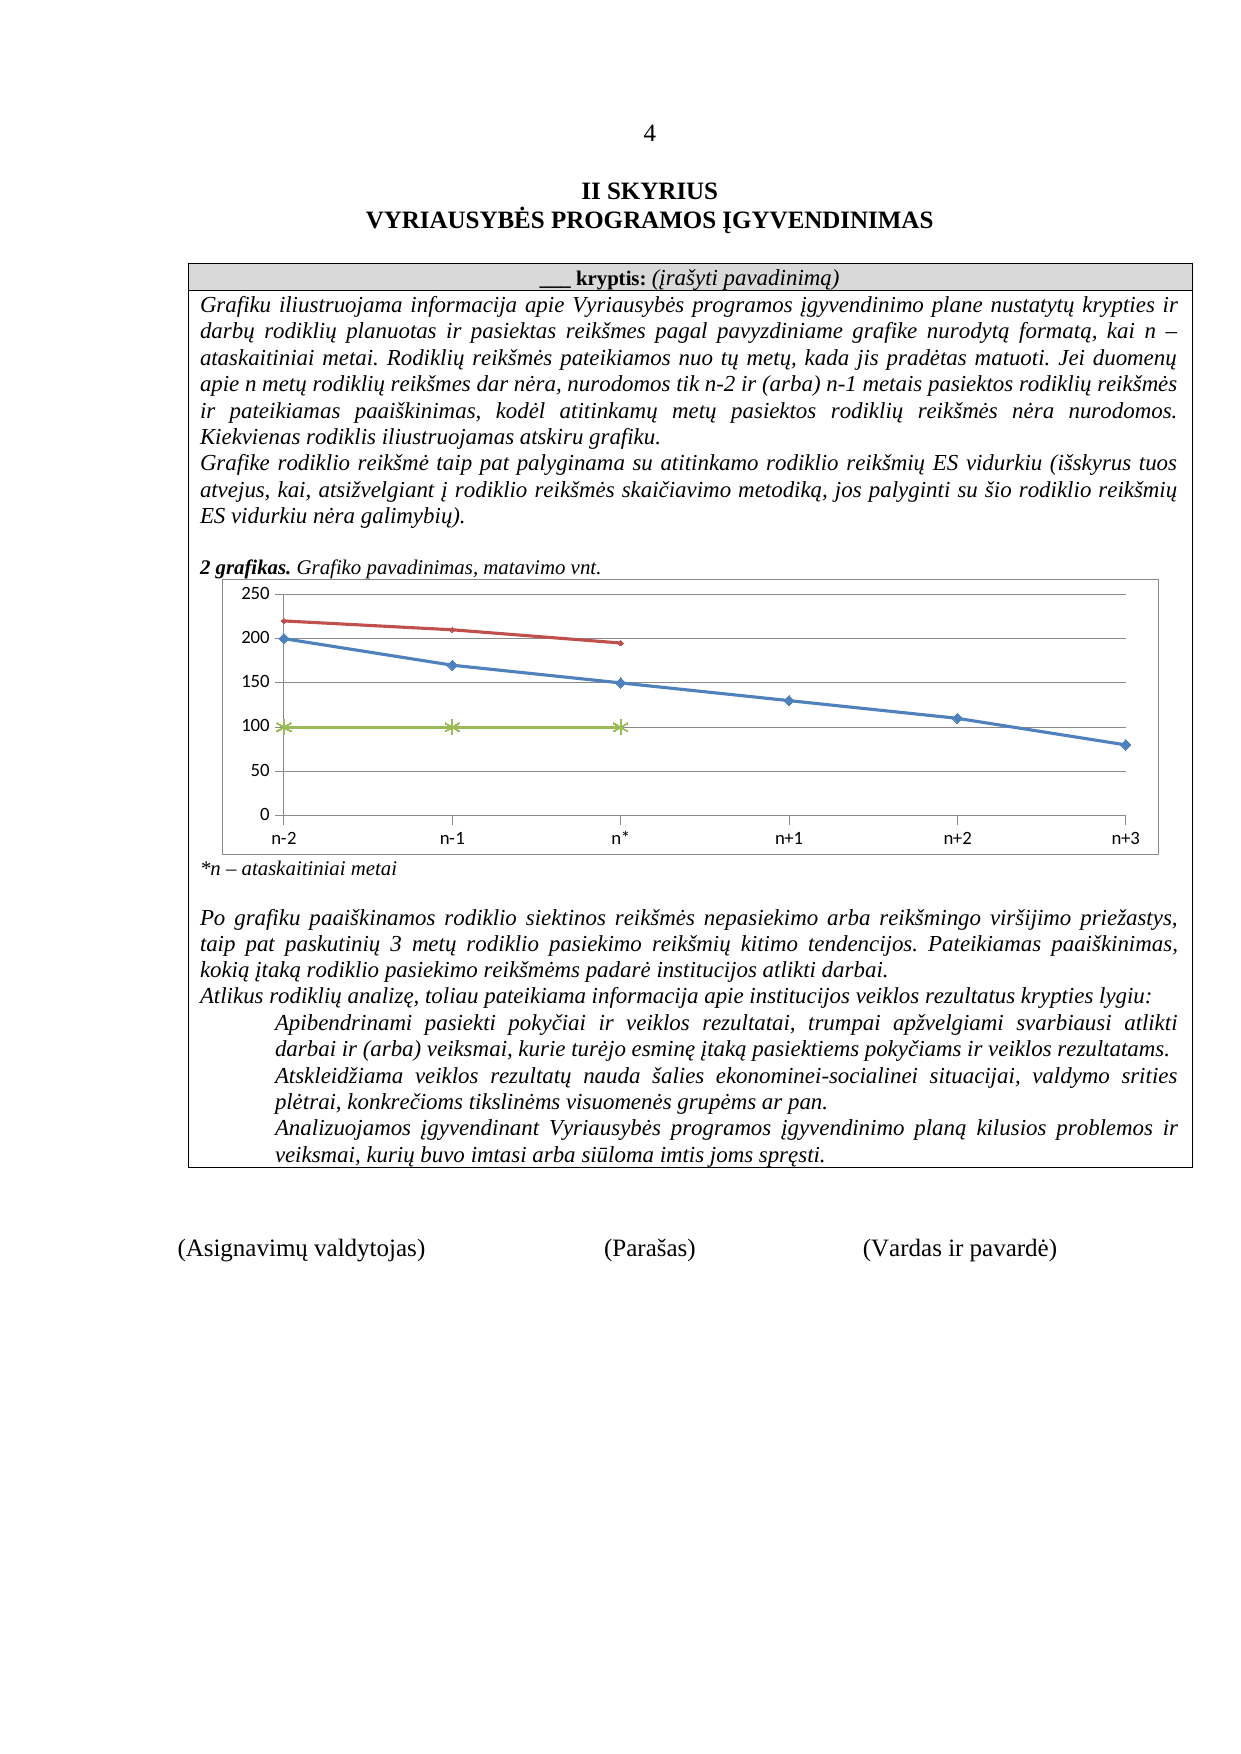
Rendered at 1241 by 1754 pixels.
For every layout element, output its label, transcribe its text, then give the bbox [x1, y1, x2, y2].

text VYRIAUSYBĖS PROGRAMOS ĮGYVENDINIMAS [177, 205, 1122, 234]
text (Asignavimų valdytojas) (Parašas) (Vardas ir pavardė) [177, 1233, 1122, 1262]
table_header ___ kryptis: (įrašyti pavadinimą) [189, 264, 1192, 290]
text II SKYRIUS [177, 176, 1122, 205]
table_cell Grafiku iliustruojama informacija apie Vyriausybės programos įgyvendinimo plane nustatytų krypties ir darbų rodiklių planuotas ir pasiektas reikšmes pagal pavyzdiniame grafike nurodytą formatą, kai n – ataskaitiniai metai. Rodiklių reikšmės pateikiamos nuo tų metų, kada jis pradėtas matuoti. Jei duomenų apie n metų rodiklių reikšmes dar nėra, nurodomos tik n-2 ir (arba) n-1 metais pasiektos rodiklių reikšmės ir pateikiamas paaiškinimas, kodėl atitinkamų metų pasiektos rodiklių reikšmės nėra nurodomos. Kiekvienas rodiklis iliustruojamas atskiru grafiku. Grafike rodiklio reikšmė taip pat palyginama su atitinkamo rodiklio reikšmių ES vidurkiu (išskyrus tuos atvejus, kai, atsižvelgiant į rodiklio reikšmės skaičiavimo metodiką, jos palyginti su šio rodiklio reikšmių ES vidurkiu nėra galimybių). 2 grafikas. Grafiko pavadinimas, matavimo vnt. *n – ataskaitiniai metai Po grafiku paaiškinamos rodiklio siektinos reikšmės nepasiekimo arba reikšmingo viršijimo priežastys, taip pat paskutinių 3 metų rodiklio pasiekimo reikšmių kitimo tendencijos. Pateikiamas paaiškinimas, kokią įtaką rodiklio pasiekimo reikšmėms padarė institucijos atlikti darbai. Atlikus rodiklių analizę, toliau pateikiama informacija apie institucijos veiklos rezultatus krypties lygiu:  Apibendrinami pasiekti pokyčiai ir veiklos rezultatai, trumpai apžvelgiami svarbiausi atlikti darbai ir (arba) veiksmai, kurie turėjo esminę įtaką pasiektiems pokyčiams ir veiklos rezultatams.  Atskleidžiama veiklos rezultatų nauda šalies ekonominei-socialinei situacijai, valdymo srities plėtrai, konkrečioms tikslinėms visuomenės grupėms ar pan.  Analizuojamos įgyvendinant Vyriausybės programos įgyvendinimo planą kilusios problemos ir veiksmai, kurių buvo imtasi arba siūloma imtis joms spręsti. [189, 291, 1192, 1167]
